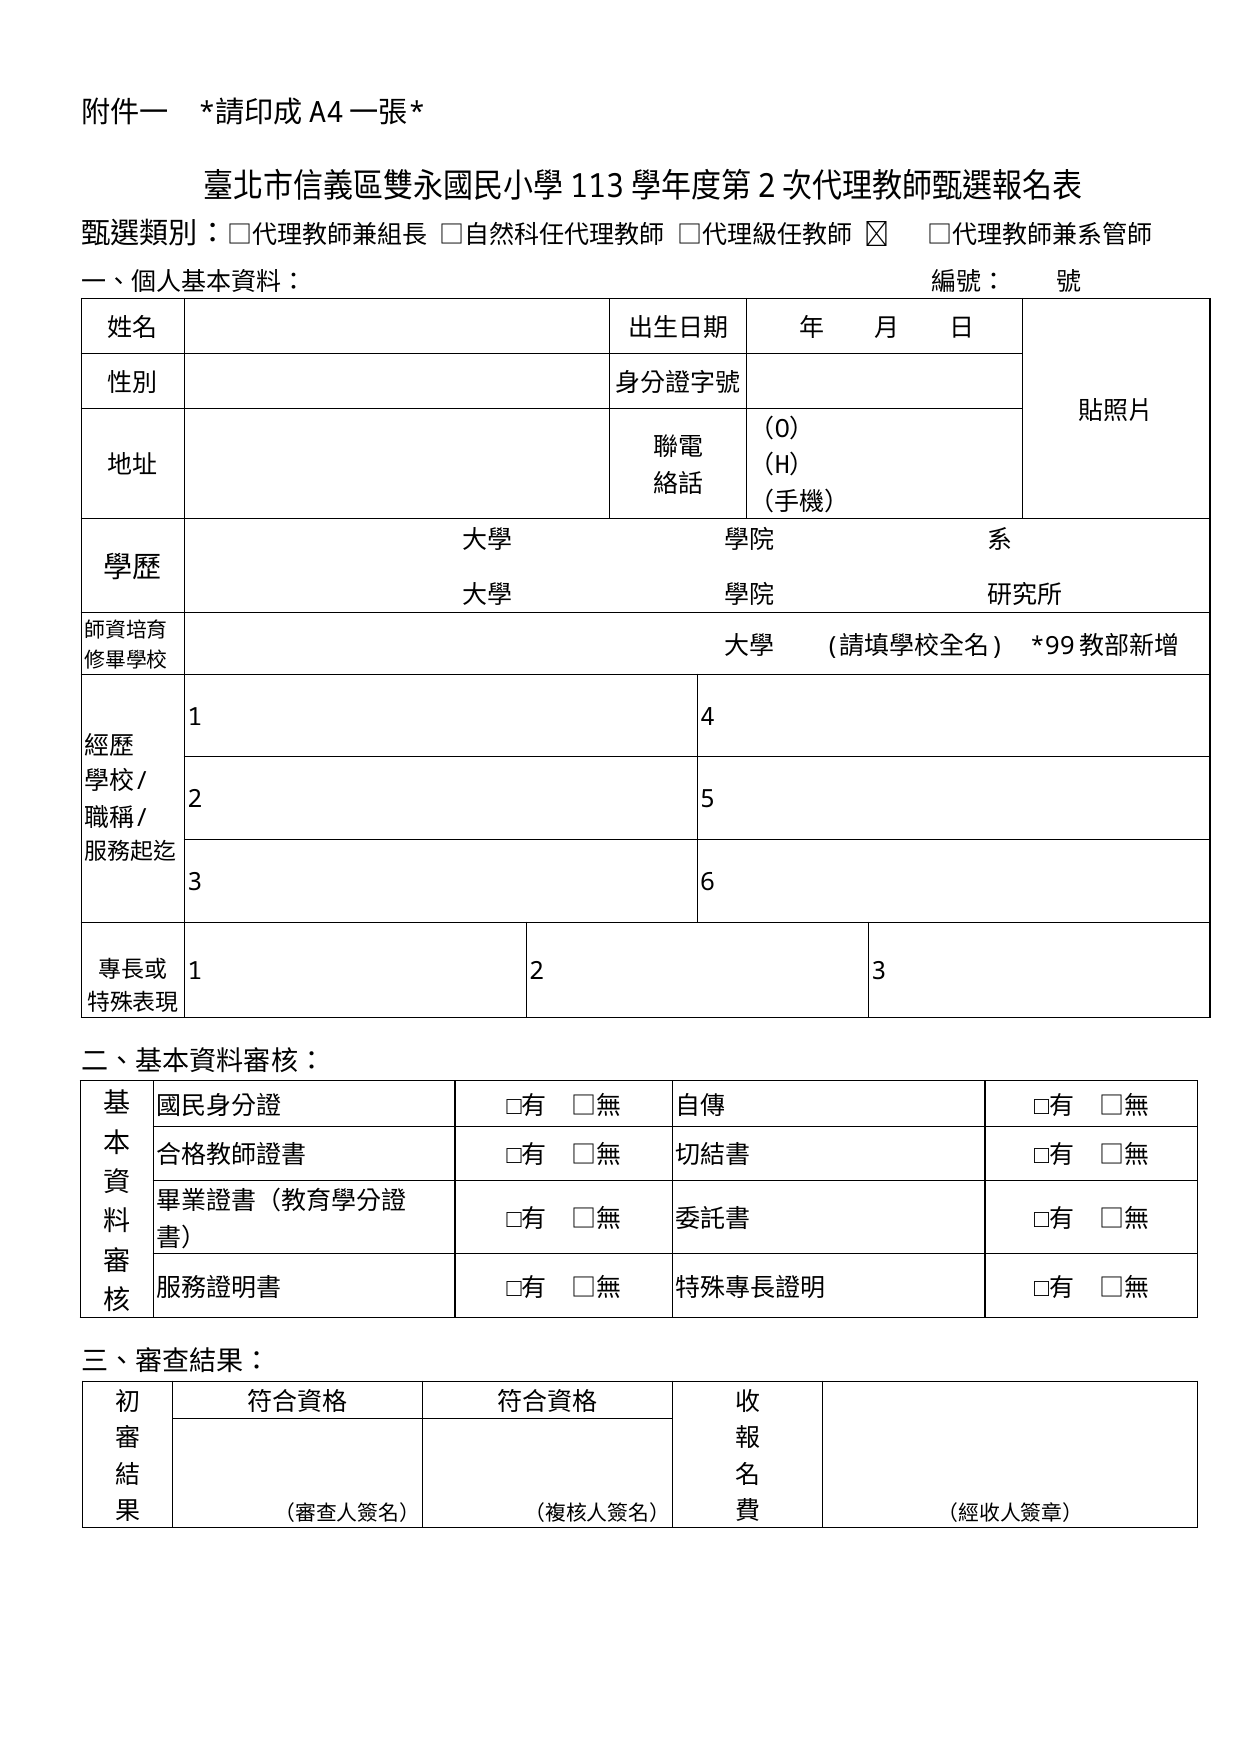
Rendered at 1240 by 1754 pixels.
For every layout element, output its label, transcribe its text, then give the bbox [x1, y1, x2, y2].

table_header [185, 299, 609, 352]
table_header 符合資格 [423, 1382, 672, 1418]
table_cell [1211, 408, 1240, 517]
table_header [1211, 298, 1240, 352]
table_cell 服務證明書 [154, 1254, 454, 1317]
table_cell □有 □無 [456, 1254, 672, 1317]
table_cell 大學 學院 系 大學 學院 研究所 [185, 519, 1209, 612]
table_cell 師資培育 修畢學校 [82, 613, 184, 673]
text 三、審查結果： [81, 1331, 1160, 1381]
table_cell 性別 [82, 354, 184, 408]
text 附件一 *請印成A4一張* [81, 89, 1160, 130]
table_header 年 月 日 [747, 299, 1022, 352]
table_cell 1 [185, 923, 526, 1017]
table_cell 大學 (請填學校全名) *99教部新增 [185, 613, 1209, 673]
table_header 自傳 [673, 1081, 984, 1126]
table_header 姓名 [82, 299, 184, 352]
table_cell [1211, 612, 1240, 673]
table_cell [1211, 674, 1240, 756]
table_cell （審查人簽名） [173, 1419, 422, 1527]
text 一、個人基本資料： 編號： 號 [81, 262, 1160, 298]
table_cell [1211, 518, 1240, 612]
table_cell 3 [869, 923, 1209, 1017]
table_cell [185, 409, 609, 517]
table_cell [185, 354, 609, 408]
table_cell 畢業證書（教育學分證書） [154, 1181, 454, 1253]
table_cell □有 □無 [986, 1127, 1197, 1180]
table_cell [1211, 839, 1240, 922]
table_header （經收人簽章） [823, 1382, 1197, 1527]
table_header 符合資格 [173, 1382, 422, 1418]
text 甄選類別：□代理教師兼組長 □自然科任代理教師 □代理級任教師  □代理教師兼系管師 [81, 220, 1160, 249]
table_header 初 審 結 果 [83, 1382, 172, 1527]
table_cell 切結書 [673, 1127, 984, 1180]
table_cell [1211, 756, 1240, 839]
table_cell 6 [698, 840, 1209, 922]
table_header 基 本 資 料 審 核 [81, 1081, 153, 1317]
table_header □有 □無 [986, 1081, 1197, 1126]
table_cell 2 [185, 757, 697, 839]
table_cell 3 [185, 840, 697, 922]
table_cell 學歷 [82, 519, 184, 612]
table_cell （O） （H） （手機） [747, 409, 1022, 517]
table_cell [1211, 922, 1240, 1017]
table_cell 地址 [82, 409, 184, 517]
table_cell 5 [698, 757, 1209, 839]
table_cell 身分證字號 [610, 354, 746, 408]
table_header 收 報 名 費 [673, 1382, 822, 1527]
table_cell 專長或 特殊表現 [82, 923, 184, 1017]
table_cell 聯電 絡話 [610, 409, 746, 517]
table_header 貼照片 [1023, 299, 1209, 517]
table_header □有 □無 [456, 1081, 672, 1126]
table_cell 經歷 學校/ 職稱/ 服務起迄 [82, 675, 184, 922]
table_cell [1211, 353, 1240, 408]
table_cell 4 [698, 675, 1209, 756]
table_cell 特殊專長證明 [673, 1254, 984, 1317]
table_cell □有 □無 [986, 1181, 1197, 1253]
table_header 國民身分證 [154, 1081, 454, 1126]
table_cell 合格教師證書 [154, 1127, 454, 1180]
text 臺北市信義區雙永國民小學113學年度第2次代理教師甄選報名表 [81, 159, 1204, 207]
table_cell [747, 354, 1022, 408]
table_cell （複核人簽名） [423, 1419, 672, 1527]
table_cell 委託書 [673, 1181, 984, 1253]
table_cell 1 [185, 675, 697, 756]
text 二、基本資料審核： [81, 1030, 1160, 1080]
table_cell □有 □無 [986, 1254, 1197, 1317]
table_cell □有 □無 [456, 1181, 672, 1253]
table_cell □有 □無 [456, 1127, 672, 1180]
table_header 出生日期 [610, 299, 746, 352]
table_cell 2 [527, 923, 868, 1017]
